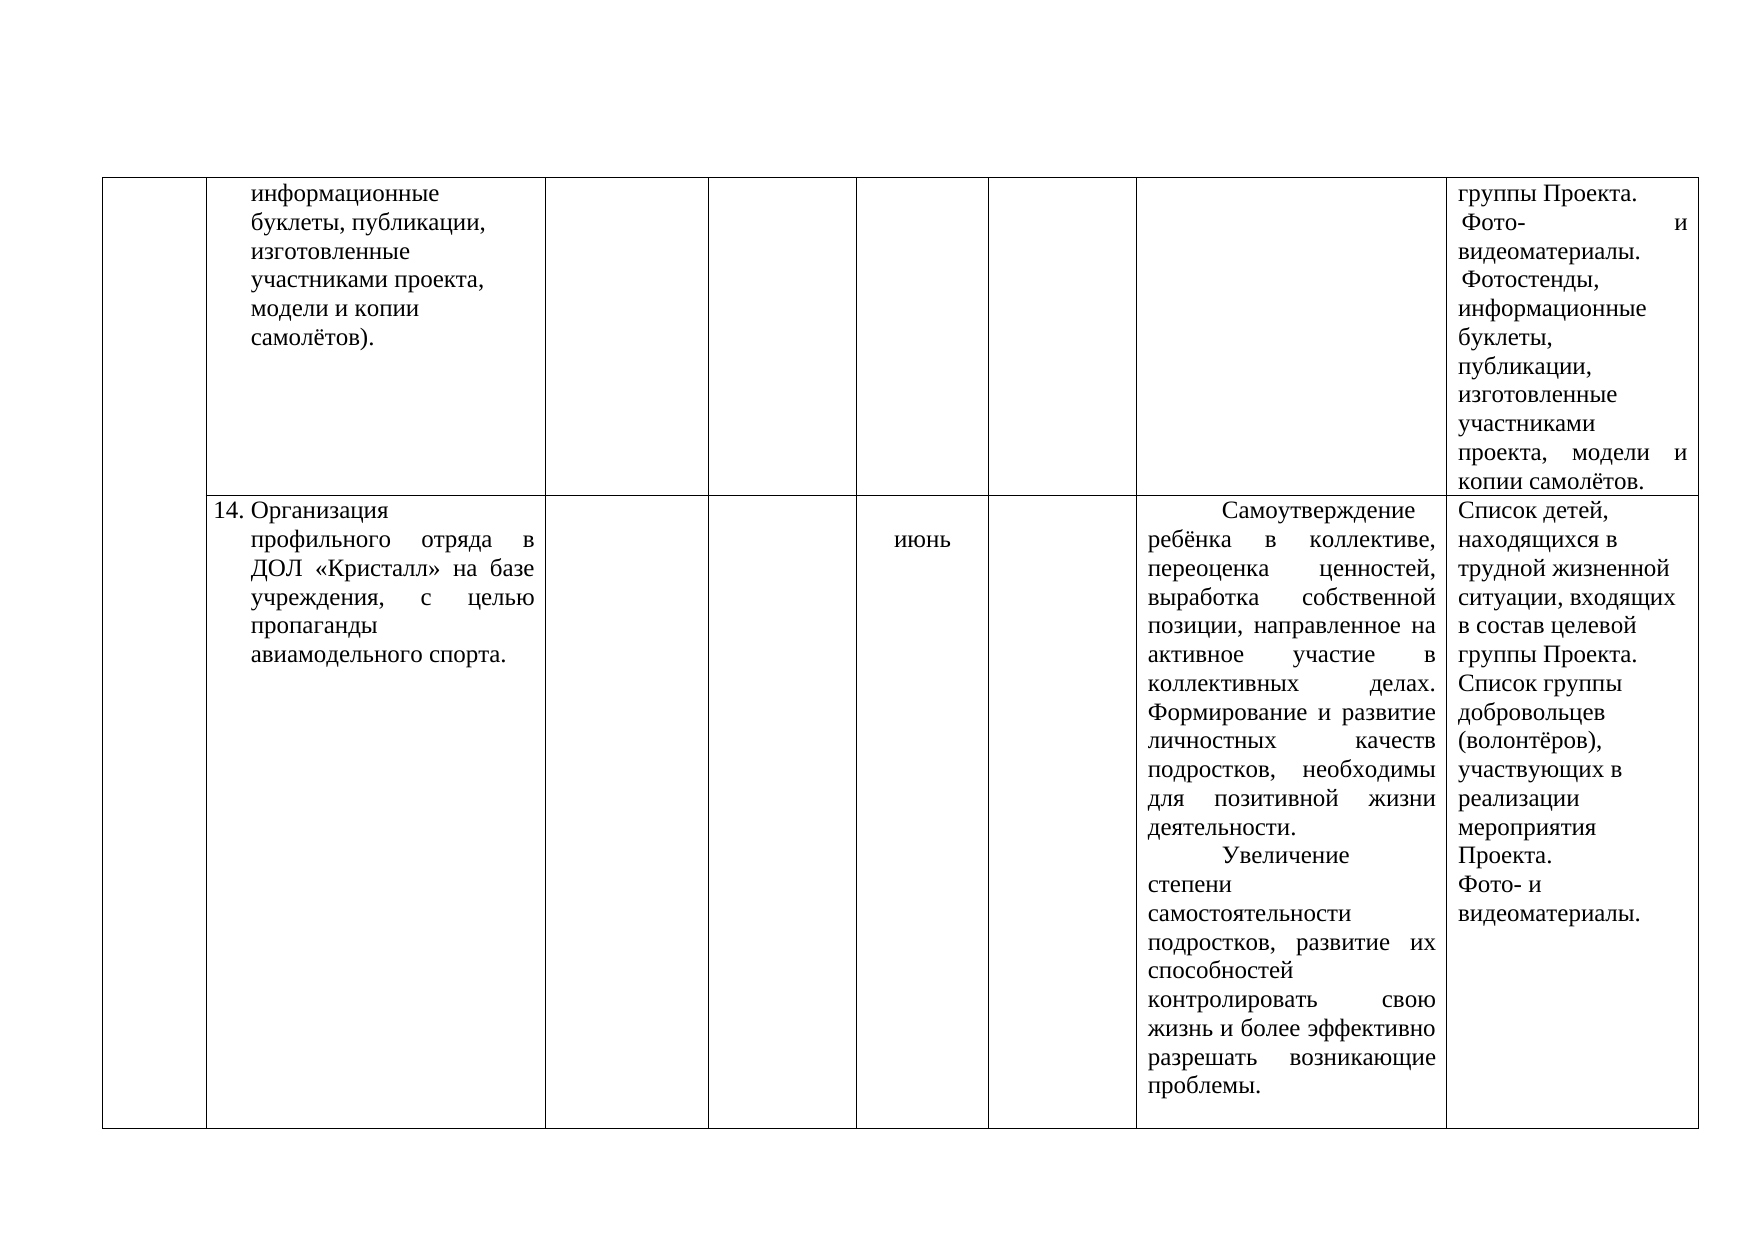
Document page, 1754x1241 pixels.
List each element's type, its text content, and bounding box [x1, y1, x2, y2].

table_cell [546, 178, 708, 494]
table_cell июнь [857, 496, 988, 1128]
table_cell Список детей, находящихся в трудной жизненной ситуации, входящих в состав целевой группы Проекта. Список группы добровольцев (волонтёров), участвующих в реализации мероприятия Проекта. Фото- и видеоматериалы. [1447, 496, 1698, 1128]
table_cell [103, 178, 206, 1128]
table_cell Самоутверждение ребёнка в коллективе, переоценка ценностей, выработка собственной позиции, направленное на активное участие в коллективных делах. Формирование и развитие личностных качеств подростков, необходимы для позитивной жизни деятельности. Увеличение степени самостоятельности подростков, развитие их способностей контролировать свою жизнь и более эффективно разрешать возникающие проблемы. [1137, 496, 1446, 1128]
table_cell [989, 496, 1136, 1128]
table_cell группы Проекта. Фото- и видеоматериалы. Фотостенды, информационные буклеты, публикации, изготовленные участниками проекта, модели и копии самолётов. [1447, 178, 1698, 494]
table_cell информационные буклеты, публикации, изготовленные участниками проекта, модели и копии самолётов). [207, 178, 545, 494]
table_cell Организация профильного отряда в ДОЛ «Кристалл» на базе учреждения, с целью пропаганды авиамодельного спорта. [207, 496, 545, 1128]
table_cell [1137, 178, 1446, 494]
table_cell [857, 178, 988, 494]
table_cell [546, 496, 708, 1128]
table_cell [989, 178, 1136, 494]
table_cell [709, 496, 856, 1128]
table_cell [709, 178, 856, 494]
